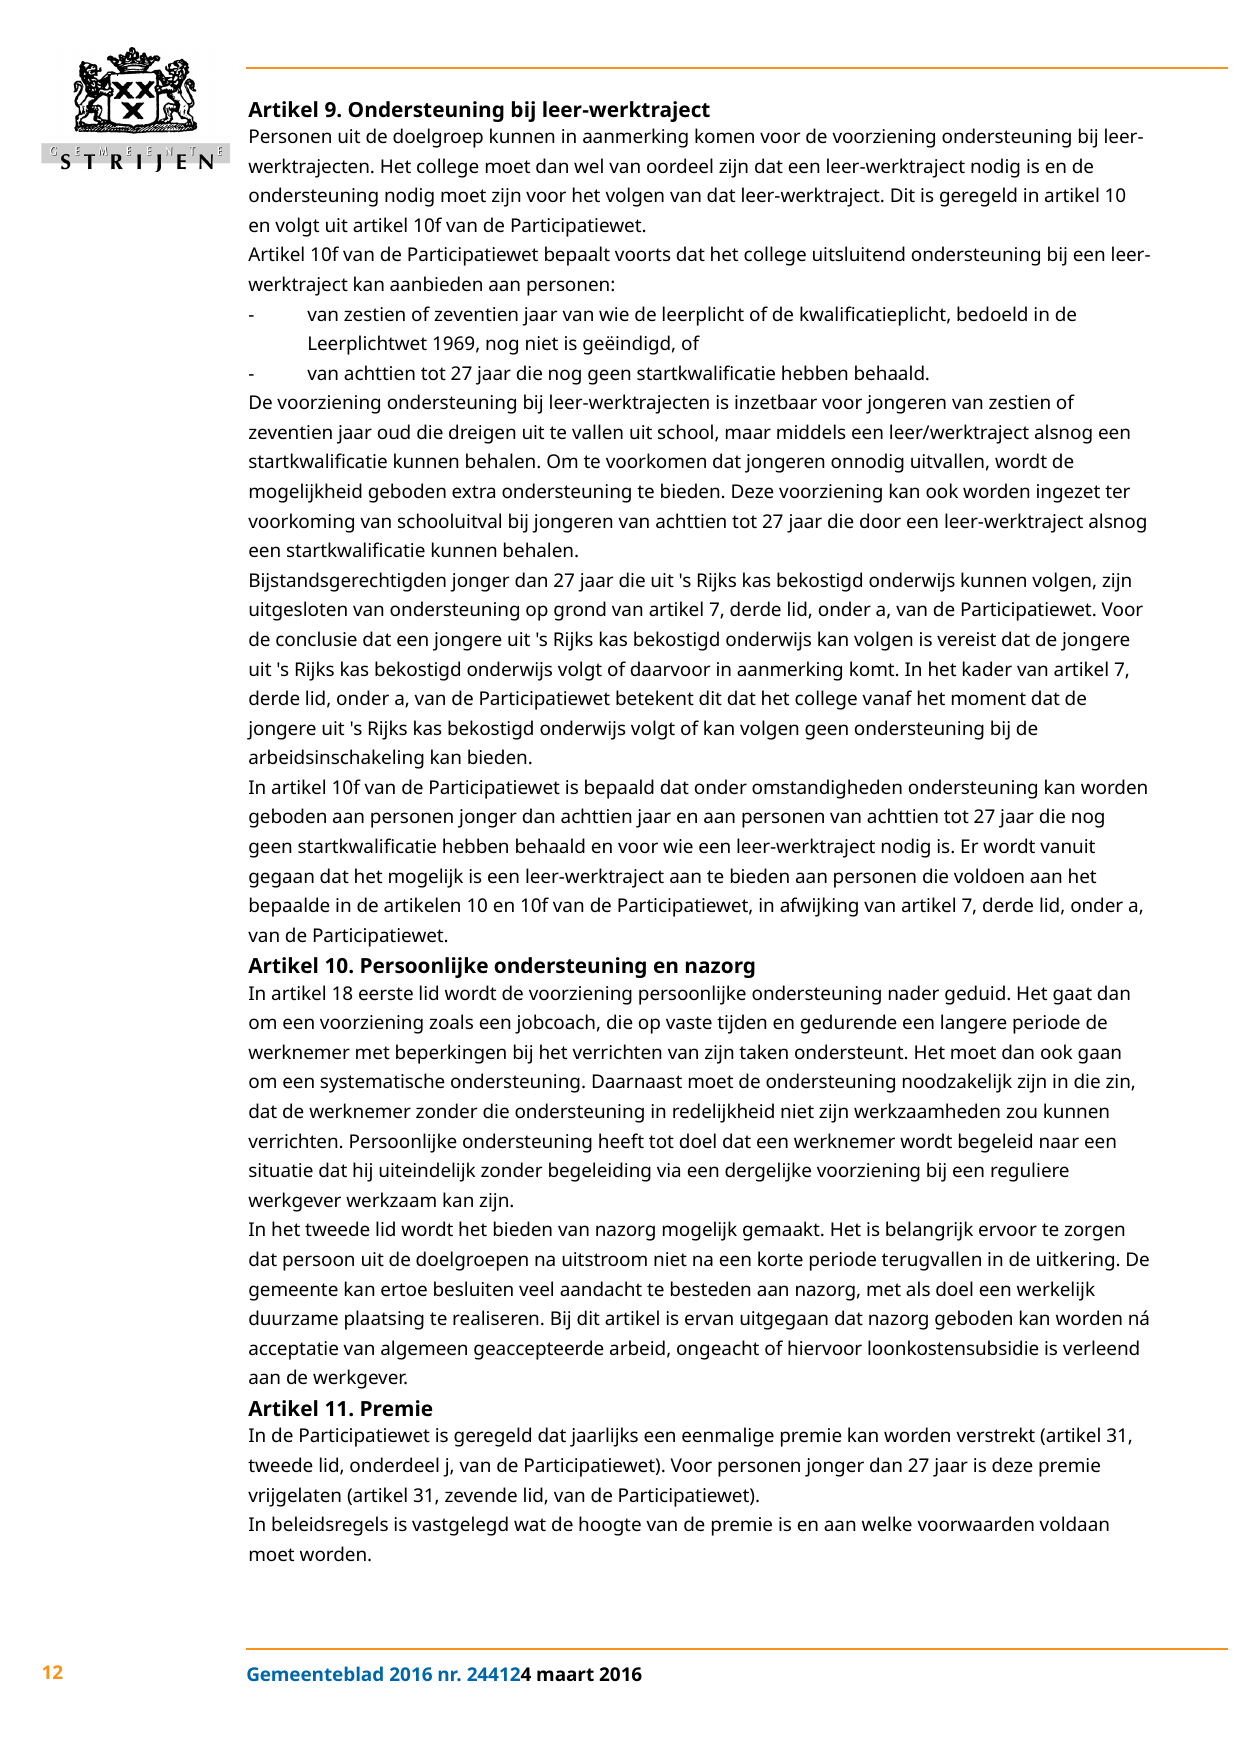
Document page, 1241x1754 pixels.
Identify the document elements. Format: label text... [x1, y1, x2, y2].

text Artikel 9. Ondersteuning bij leer-werktraject [248, 95, 1152, 123]
picture [41, 47, 231, 172]
list van zestien of zeventien jaar van wie de leerplicht of de kwalificatieplicht, bedoeld in de Leerplichtwet 1969, nog niet is geëindigd, of [248, 301, 1152, 356]
text In beleidsregels is vastgelegd wat de hoogte van de premie is en aan welke voorwaarden voldaan moet worden. [248, 1511, 1152, 1567]
list van achttien tot 27 jaar die nog geen startkwalificatie hebben behaald. [248, 360, 1152, 386]
text In de Participatiewet is geregeld dat jaarlijks een eenmalige premie kan worden verstrekt (artikel 31, tweede lid, onderdeel j, van de Participatiewet). Voor personen jonger dan 27 jaar is deze premie vrijgelaten (artikel 31, zevende lid, van de Participatiewet). [248, 1423, 1152, 1507]
text Personen uit de doelgroep kunnen in aanmerking komen voor de voorziening ondersteuning bij leer-werktrajecten. Het college moet dan wel van oordeel zijn dat een leer-werktraject nodig is en de ondersteuning nodig moet zijn voor het volgen van dat leer-werktraject. Dit is geregeld in artikel 10 en volgt uit artikel 10f van de Participatiewet. [248, 123, 1152, 238]
text De voorziening ondersteuning bij leer-werktrajecten is inzetbaar voor jongeren van zestien of zeventien jaar oud die dreigen uit te vallen uit school, maar middels een leer/werktraject alsnog een startkwalificatie kunnen behalen. Om te voorkomen dat jongeren onnodig uitvallen, wordt de mogelijkheid geboden extra ondersteuning te bieden. Deze voorziening kan ook worden ingezet ter voorkoming van schooluitval bij jongeren van achttien tot 27 jaar die door een leer-werktraject alsnog een startkwalificatie kunnen behalen. [248, 389, 1152, 563]
text Bijstandsgerechtigden jonger dan 27 jaar die uit 's Rijks kas bekostigd onderwijs kunnen volgen, zijn uitgesloten van ondersteuning op grond van artikel 7, derde lid, onder a, van de Participatiewet. Voor de conclusie dat een jongere uit 's Rijks kas bekostigd onderwijs kan volgen is vereist dat de jongere uit 's Rijks kas bekostigd onderwijs volgt of daarvoor in aanmerking komt. In het kader van artikel 7, derde lid, onder a, van de Participatiewet betekent dit dat het college vanaf het moment dat de jongere uit 's Rijks kas bekostigd onderwijs volgt of kan volgen geen ondersteuning bij de arbeidsinschakeling kan bieden. [248, 567, 1152, 770]
text In het tweede lid wordt het bieden van nazorg mogelijk gemaakt. Het is belangrijk ervoor te zorgen dat persoon uit de doelgroepen na uitstroom niet na een korte periode terugvallen in de uitkering. De gemeente kan ertoe besluiten veel aandacht te besteden aan nazorg, met als doel een werkelijk duurzame plaatsing te realiseren. Bij dit artikel is ervan uitgegaan dat nazorg geboden kan worden ná acceptatie van algemeen geaccepteerde arbeid, ongeacht of hiervoor loonkostensubsidie is verleend aan de werkgever. [248, 1217, 1152, 1390]
text Artikel 11. Premie [248, 1394, 1152, 1423]
text In artikel 18 eerste lid wordt de voorziening persoonlijke ondersteuning nader geduid. Het gaat dan om een voorziening zoals een jobcoach, die op vaste tijden en gedurende een langere periode de werknemer met beperkingen bij het verrichten van zijn taken ondersteunt. Het moet dan ook gaan om een systematische ondersteuning. Daarnaast moet de ondersteuning noodzakelijk zijn in die zin, dat de werknemer zonder die ondersteuning in redelijkheid niet zijn werkzaamheden zou kunnen verrichten. Persoonlijke ondersteuning heeft tot doel dat een werknemer wordt begeleid naar een situatie dat hij uiteindelijk zonder begeleiding via een dergelijke voorziening bij een reguliere werkgever werkzaam kan zijn. [248, 980, 1152, 1213]
text Artikel 10f van de Participatiewet bepaalt voorts dat het college uitsluitend ondersteuning bij een leer-werktraject kan aanbieden aan personen: [248, 242, 1152, 297]
text In artikel 10f van de Participatiewet is bepaald dat onder omstandigheden ondersteuning kan worden geboden aan personen jonger dan achttien jaar en aan personen van achttien tot 27 jaar die nog geen startkwalificatie hebben behaald en voor wie een leer-werktraject nodig is. Er wordt vanuit gegaan dat het mogelijk is een leer-werktraject aan te bieden aan personen die voldoen aan het bepaalde in de artikelen 10 en 10f van de Participatiewet, in afwijking van artikel 7, derde lid, onder a, van de Participatiewet. [248, 774, 1152, 948]
text Artikel 10. Persoonlijke ondersteuning en nazorg [248, 952, 1152, 980]
